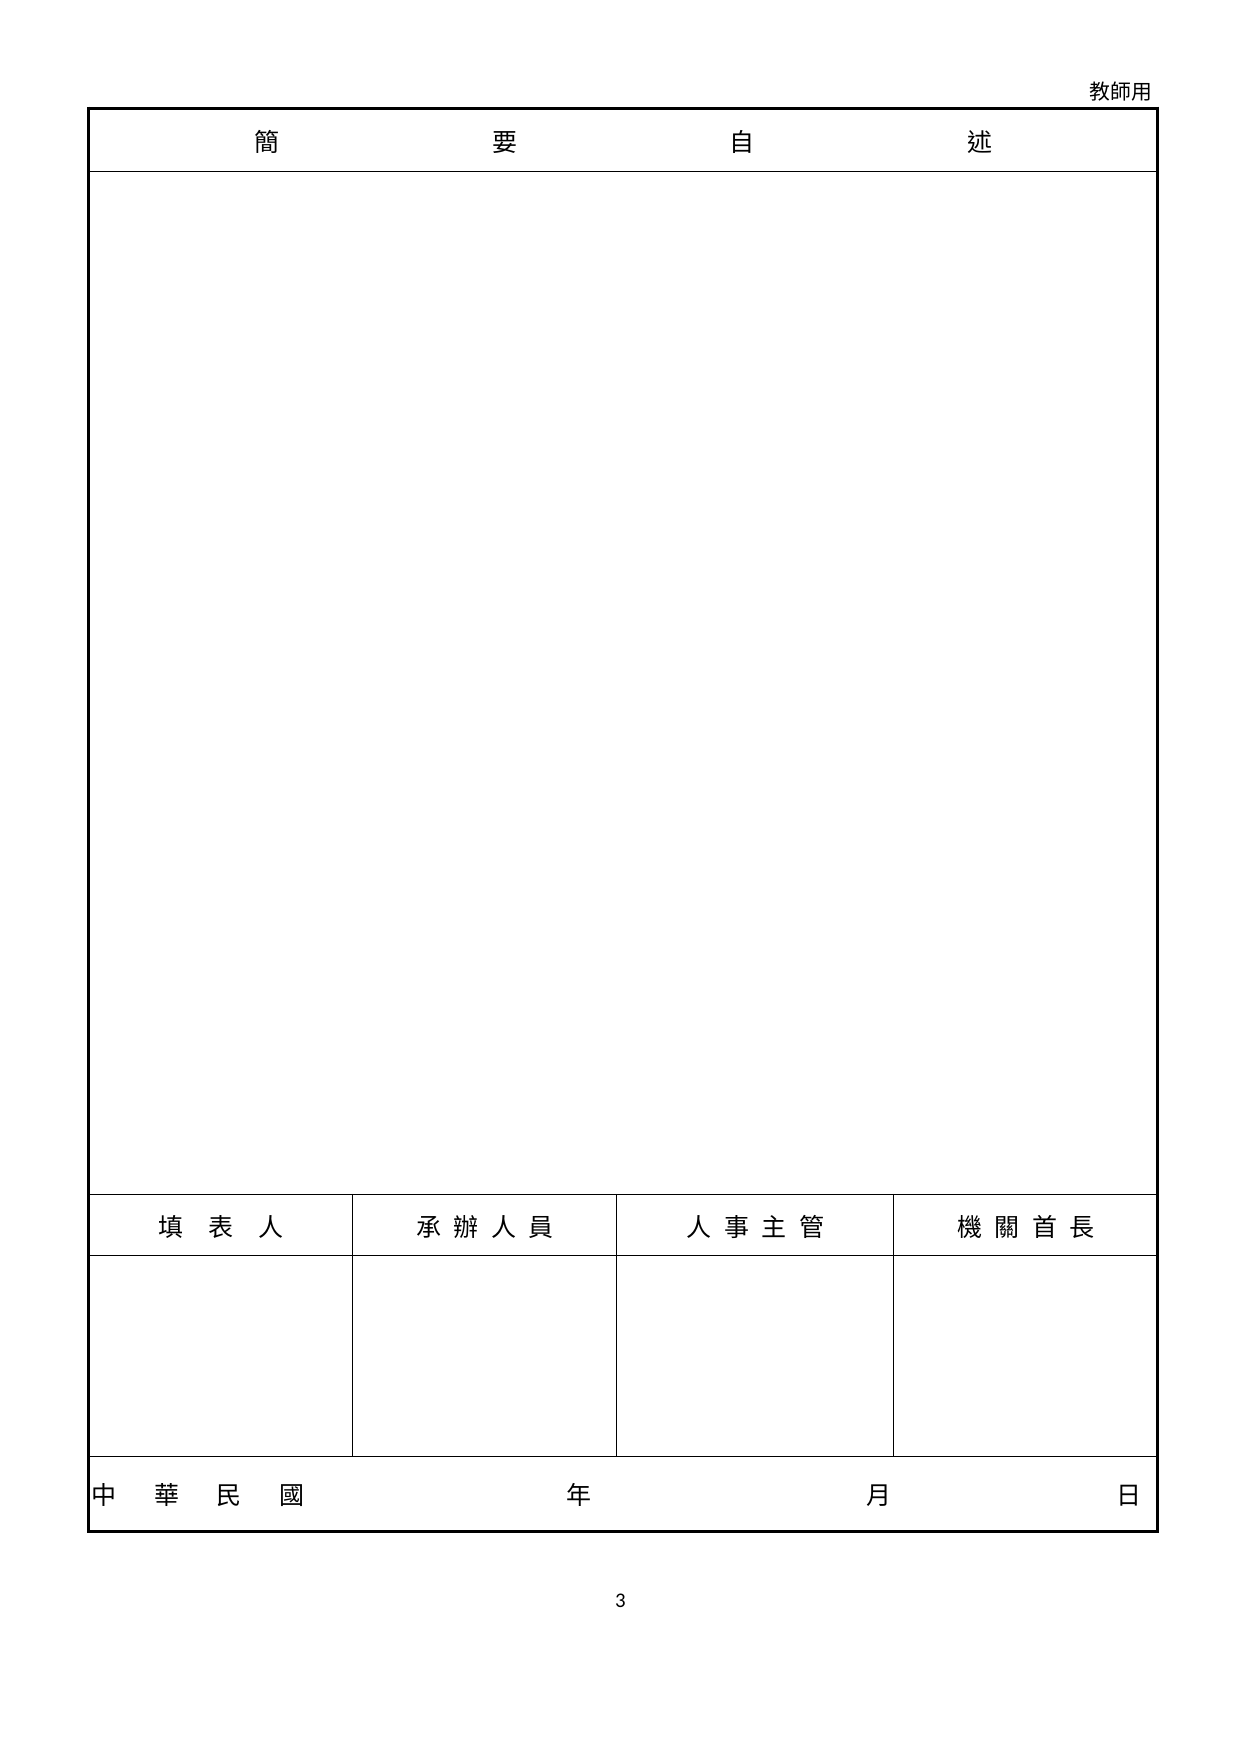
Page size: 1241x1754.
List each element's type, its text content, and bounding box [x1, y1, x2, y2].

table_cell [90, 172, 1156, 1194]
table_cell 承 辦 人 員 [353, 1195, 616, 1255]
table_header 簡 要 自 述 [90, 110, 1156, 171]
table_cell 機 關 首 長 [894, 1195, 1156, 1255]
table_cell [894, 1256, 1156, 1456]
table_cell [90, 1256, 352, 1456]
table_cell [353, 1256, 616, 1456]
table_cell 中 華 民 國 年 月 日 [90, 1457, 1156, 1530]
table_cell 填 表 人 [90, 1195, 352, 1255]
table_cell 人 事 主 管 [617, 1195, 893, 1255]
table_cell [617, 1256, 893, 1456]
